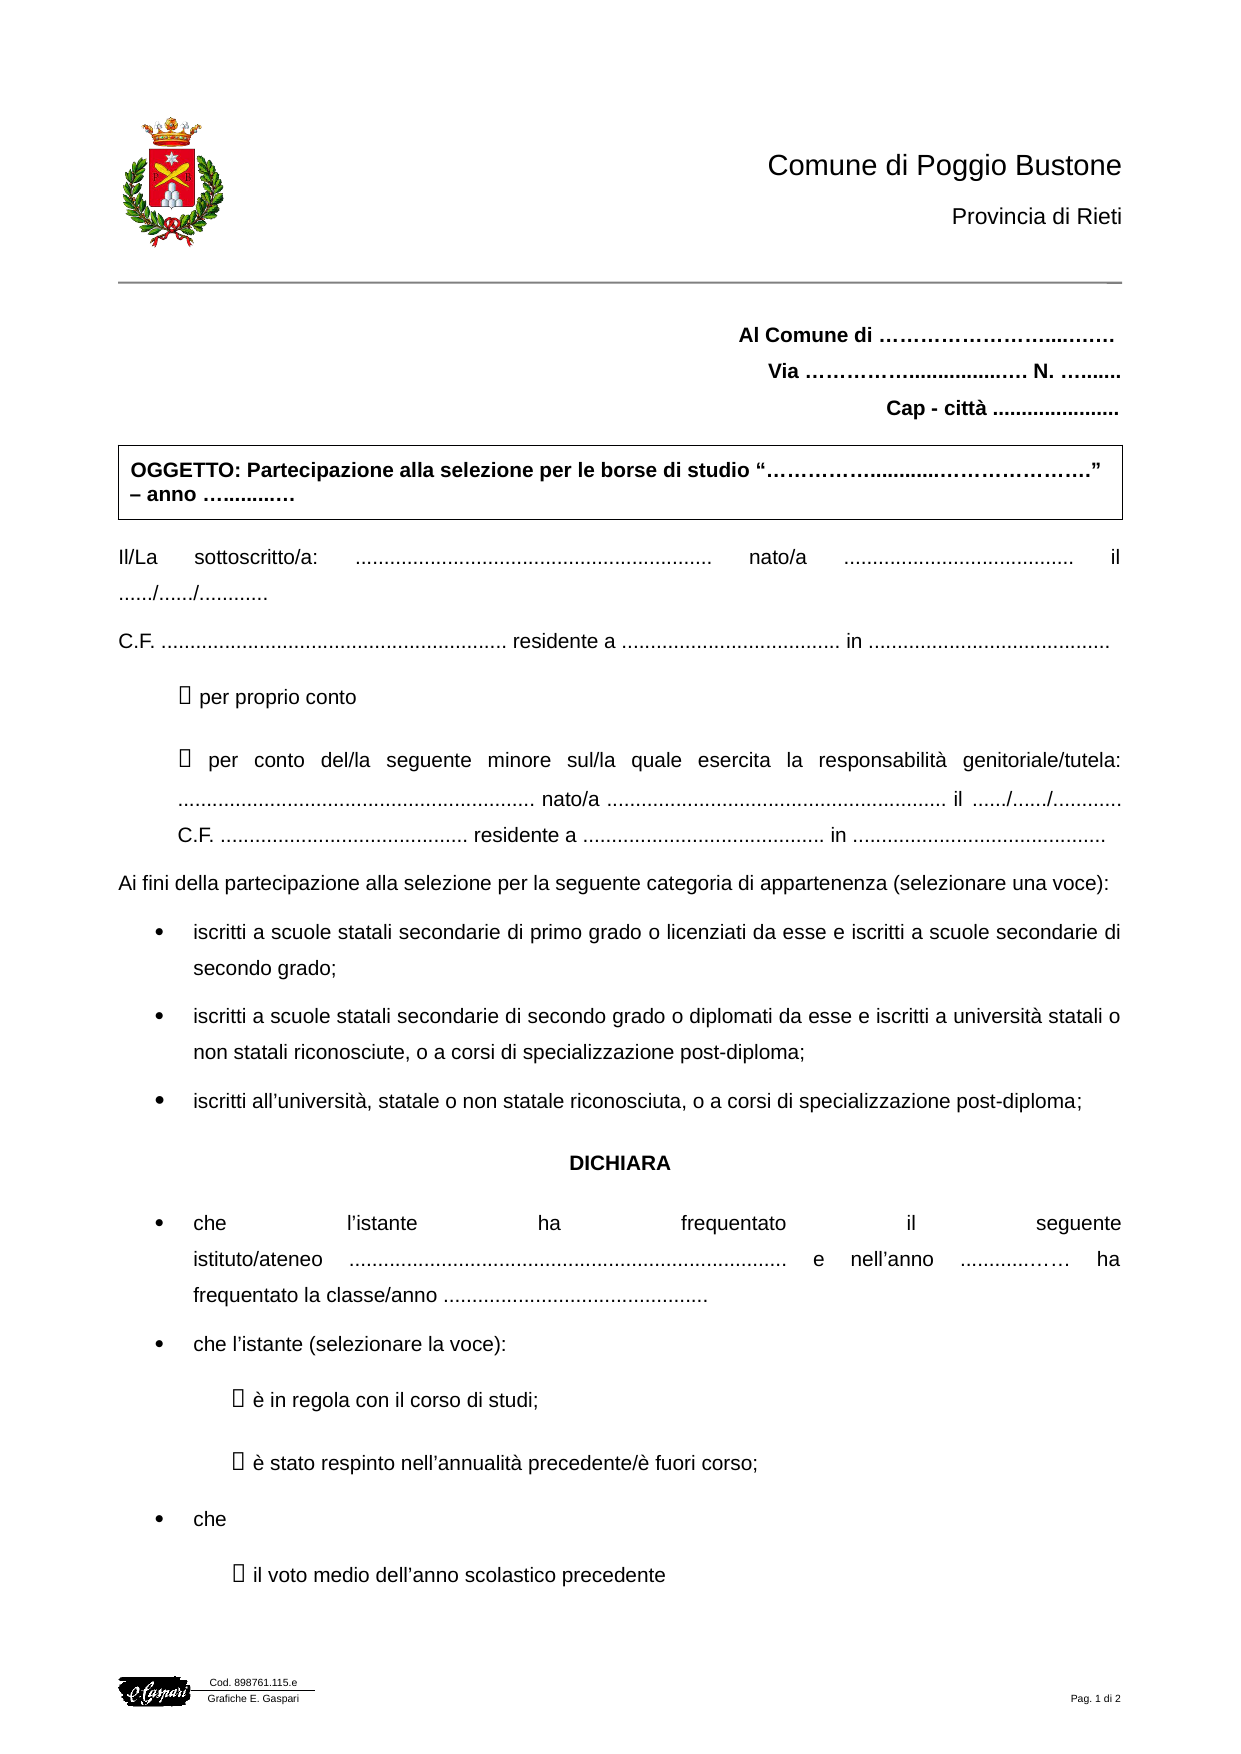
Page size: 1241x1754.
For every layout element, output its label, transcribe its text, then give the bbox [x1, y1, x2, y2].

list che [156, 1507, 1122, 1531]
text DICHIARA [118, 1150, 1122, 1174]
text Via ……………................…. N. …....... [235, 359, 1122, 383]
text Comune di Poggio Bustone [224, 148, 1122, 181]
text  è in regola con il corso di studi; [231, 1380, 1122, 1414]
text Il/La sottoscritto/a: .............................................................. nato/a ........................................ il ....../....../............ [118, 544, 1122, 604]
picture [122, 117, 224, 248]
list iscritti all’università, statale o non statale riconosciuta, o a corsi di specializzazione post-diploma; [156, 1089, 1122, 1113]
text Ai fini della partecipazione alla selezione per la seguente categoria di appartenenza (selezionare una voce): [118, 871, 1122, 895]
text Al Comune di ……………………....….… [235, 323, 1122, 347]
text Provincia di Rieti [224, 203, 1122, 229]
table_header OGGETTO: Partecipazione alla selezione per le borse di studio “……………............………………….” – anno ….........… [119, 446, 1122, 518]
list  il voto medio dell’anno scolastico precedente [231, 1556, 1122, 1590]
text  per proprio conto [177, 677, 1122, 711]
picture [117, 1675, 191, 1707]
list iscritti a scuole statali secondarie di secondo grado o diplomati da esse e iscritti a università statali o non statali riconosciute, o a corsi di specializzazione post-diploma; [156, 1004, 1122, 1064]
list che l’istante ha frequentato il seguente istituto/ateneo ............................................................................ e nell’anno ............…… ha frequentato la classe/anno .............................................. [156, 1211, 1122, 1307]
list  è stato respinto nell’annualità precedente/è fuori corso; [231, 1444, 1122, 1478]
text C.F. ............................................................ residente a ...................................... in .......................................... [118, 629, 1122, 653]
text Cap - città ...................... [235, 396, 1122, 419]
text  per conto del/la seguente minore sul/la quale esercita la responsabilità genitoriale/tutela: .............................................................. nato/a ........................................................... il ....../....../............ C.F. ........................................... residente a .......................................... in ............................................ [177, 741, 1122, 847]
list iscritti a scuole statali secondarie di primo grado o licenziati da esse e iscritti a scuole secondarie di secondo grado; [156, 920, 1122, 980]
list che l’istante (selezionare la voce): [156, 1332, 1122, 1356]
